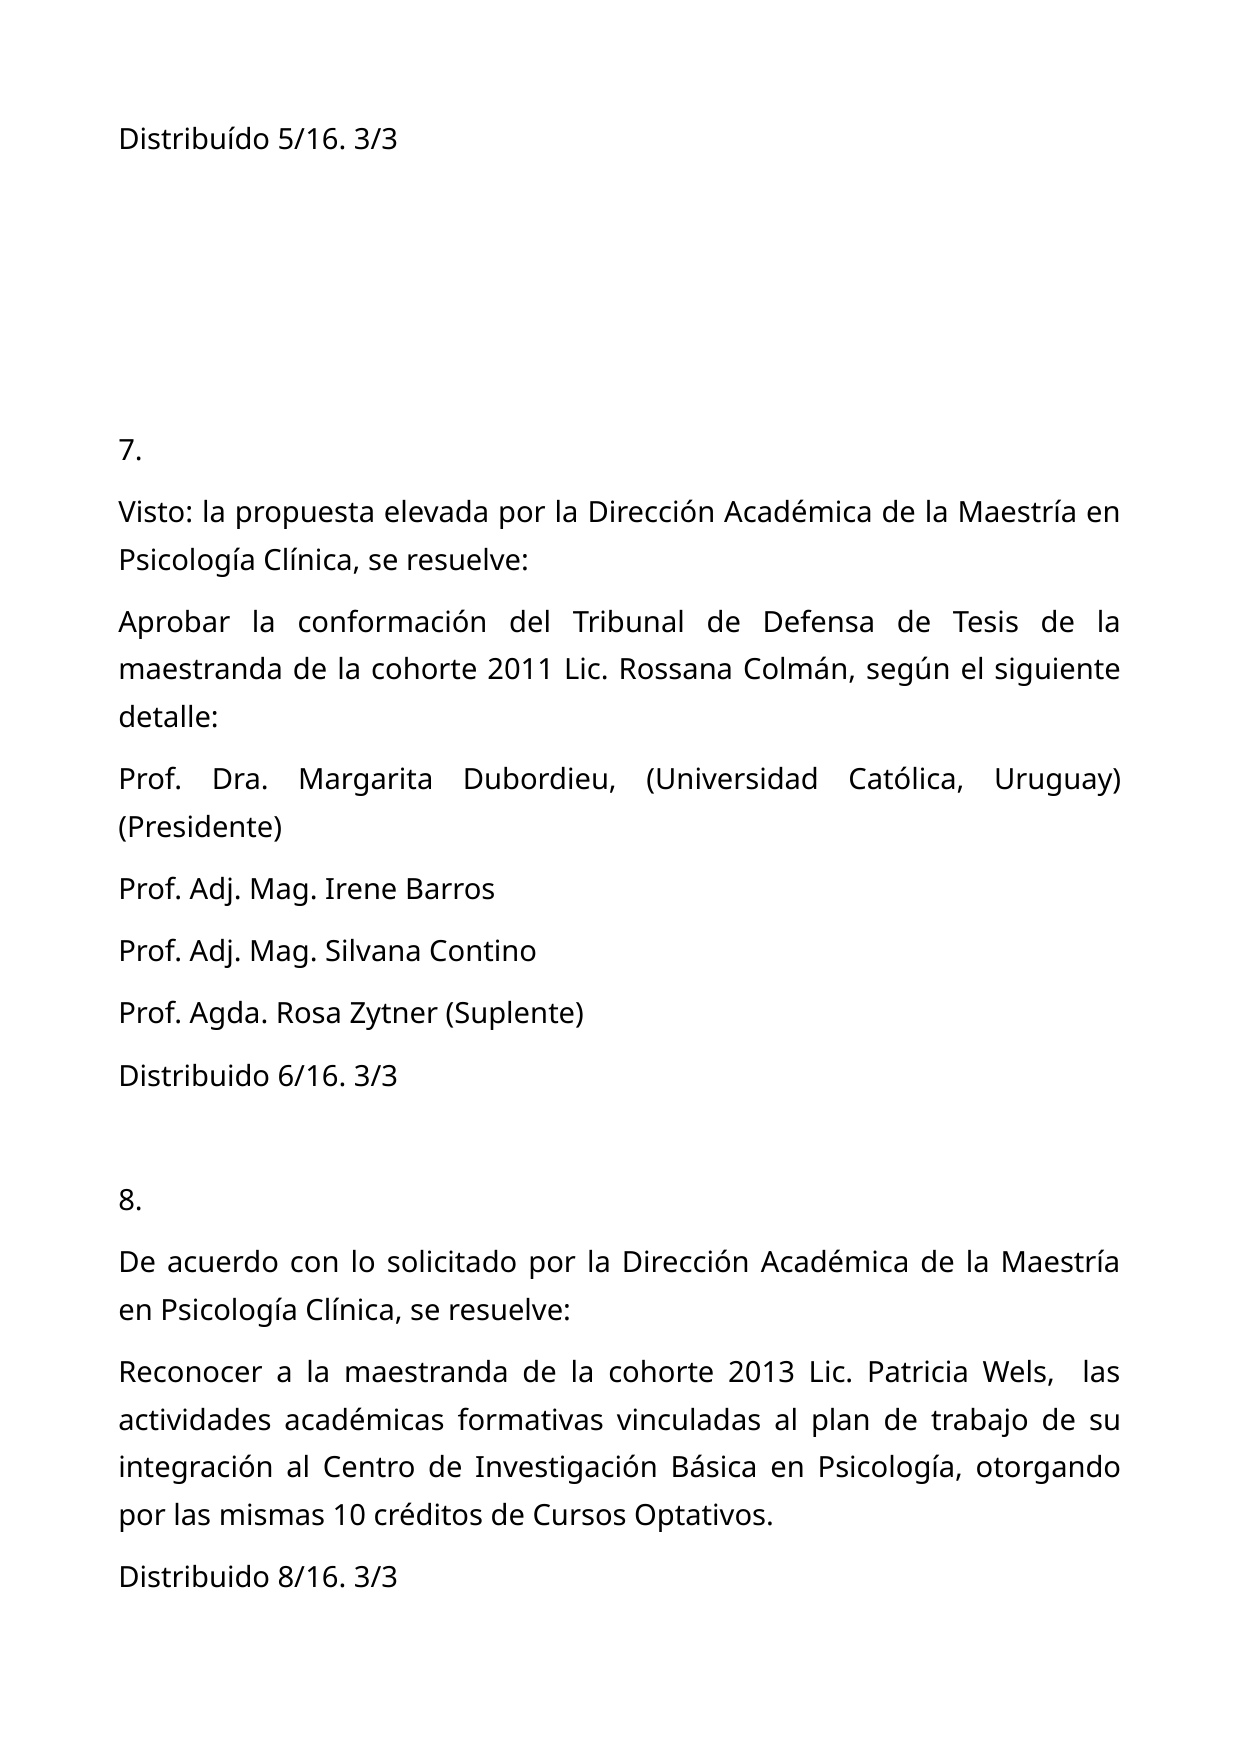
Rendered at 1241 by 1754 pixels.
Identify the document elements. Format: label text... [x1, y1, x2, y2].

text Distribuido 6/16. 3/3 [118, 1055, 1122, 1094]
text 8. [118, 1179, 1122, 1219]
text Aprobar la conformación del Tribunal de Defensa de Tesis de la maestranda de la cohorte 2011 Lic. Rossana Colmán, según el siguiente detalle: [118, 601, 1122, 736]
text Visto: la propuesta elevada por la Dirección Académica de la Maestría en Psicología Clínica, se resuelve: [118, 491, 1122, 578]
text Prof. Adj. Mag. Irene Barros [118, 868, 1122, 908]
text De acuerdo con lo solicitado por la Dirección Académica de la Maestría en Psicología Clínica, se resuelve: [118, 1241, 1122, 1329]
text Distribuído 5/16. 3/3 [118, 118, 1122, 158]
text Prof. Dra. Margarita Dubordieu, (Universidad Católica, Uruguay) (Presidente) [118, 758, 1122, 846]
text 7. [118, 429, 1122, 469]
text Reconocer a la maestranda de la cohorte 2013 Lic. Patricia Wels, las actividades académicas formativas vinculadas al plan de trabajo de su integración al Centro de Investigación Básica en Psicología, otorgando por las mismas 10 créditos de Cursos Optativos. [118, 1351, 1122, 1534]
text Distribuido 8/16. 3/3 [118, 1556, 1122, 1596]
text Prof. Adj. Mag. Silvana Contino [118, 930, 1122, 970]
text Prof. Agda. Rosa Zytner (Suplente) [118, 993, 1122, 1032]
